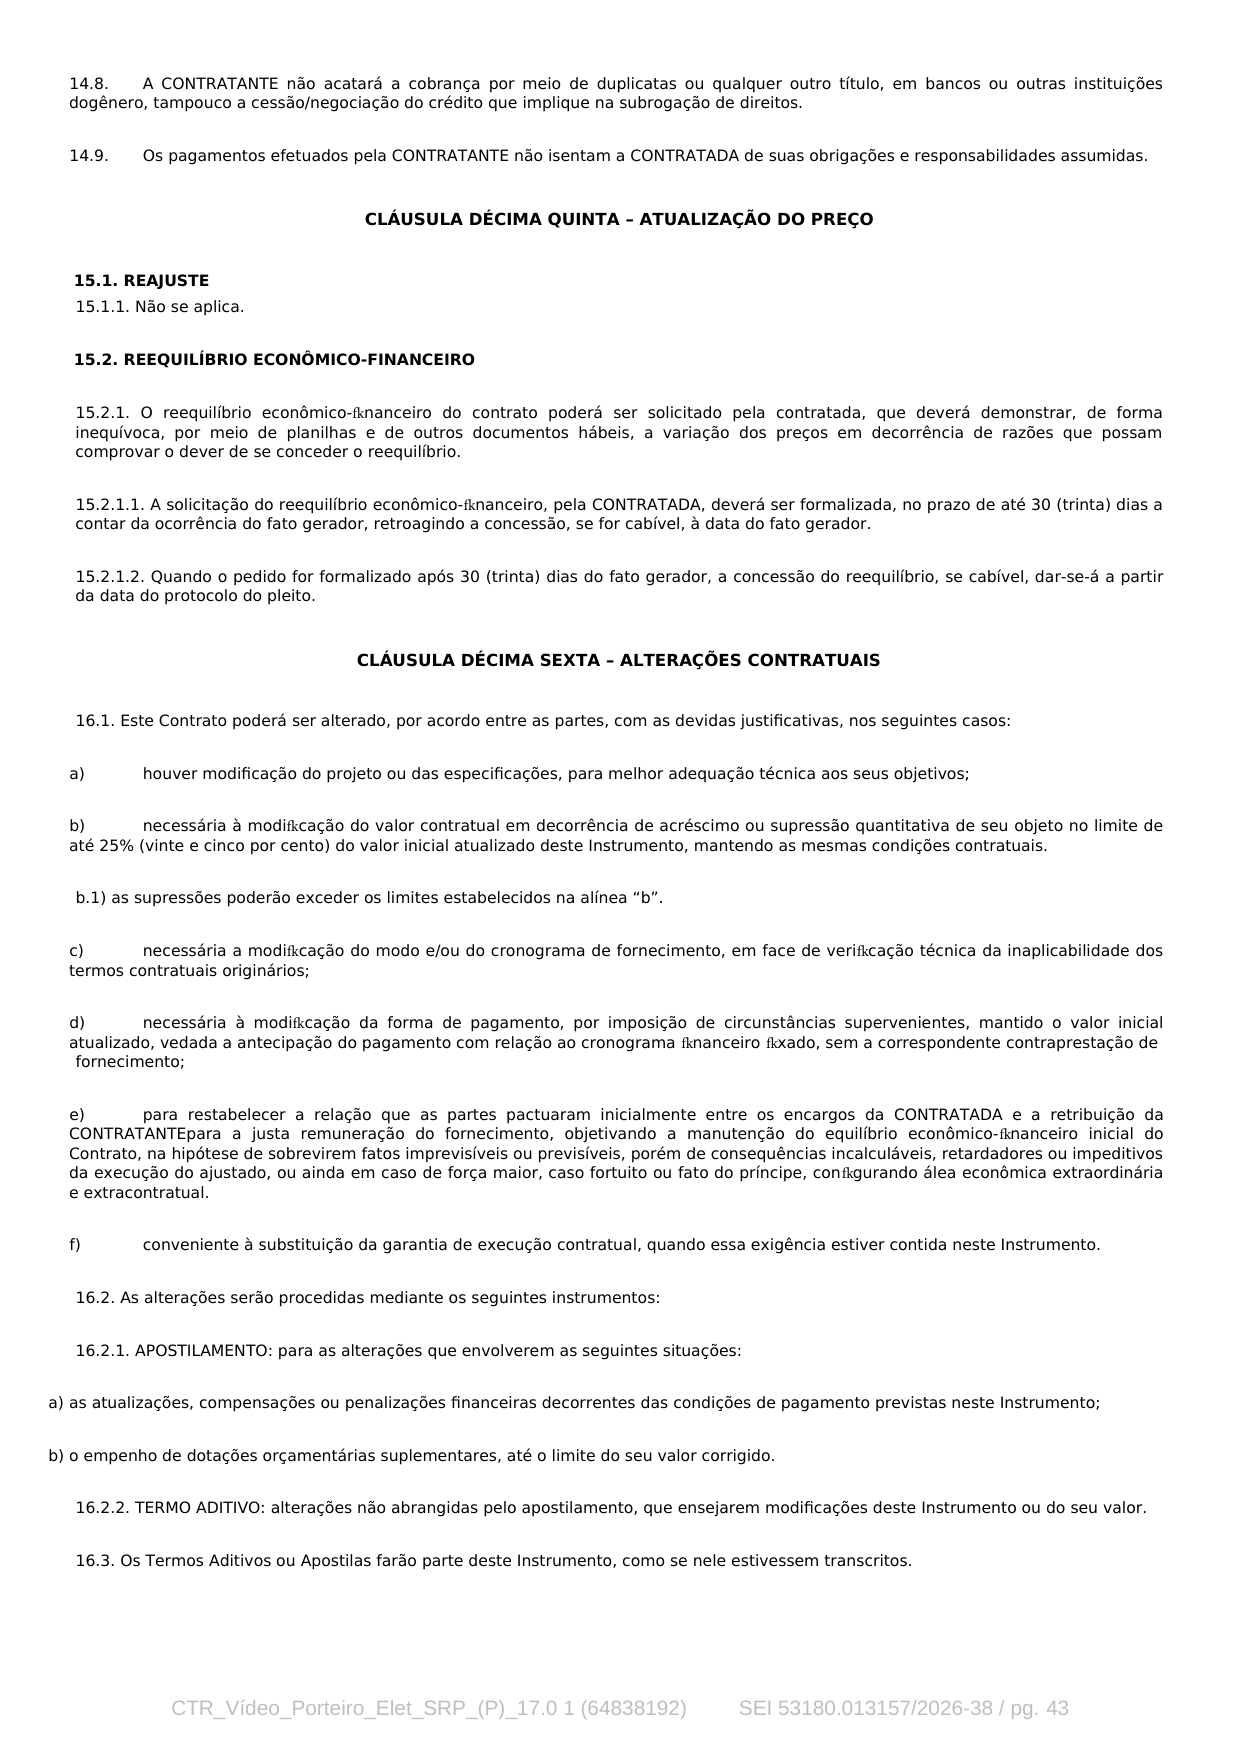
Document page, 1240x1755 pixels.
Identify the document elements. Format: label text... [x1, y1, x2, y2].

text 15.2.1.2. Quando o pedido for formalizado após 30 (trinta) dias do fato gerador, a concessão do reequilíbrio, se cabível, dar-se-á a partir da data do protocolo do pleito. [75, 568, 1165, 605]
text 16.2.2. TERMO ADITIVO: alterações não abrangidas pelo apostilamento, que ensejarem modificações deste Instrumento ou do seu valor. [75, 1499, 1165, 1517]
list houver modificação do projeto ou das especificações, para melhor adequação técnica aos seus objetivos; [69, 765, 1165, 783]
list necessária à modicação do valor contratual em decorrência de acréscimo ou supressão quantitativa de seu objeto no limite de até 25% (vinte e cinco por cento) do valor inicial atualizado deste Instrumento, mantendo as mesmas condições contratuais. [69, 817, 1165, 855]
text 15.1.1. Não se aplica. [75, 298, 1165, 317]
list conveniente à substituição da garantia de execução contratual, quando essa exigência estiver contida neste Instrumento. [69, 1236, 1165, 1254]
text 15.2. REEQUILÍBRIO ECONÔMICO-FINANCEIRO [74, 351, 1170, 369]
text 16.3. Os Termos Aditivos ou Apostilas farão parte deste Instrumento, como se nele estivessem transcritos. [75, 1552, 1165, 1570]
list Os pagamentos efetuados pela CONTRATANTE não isentam a CONTRATADA de suas obrigações e responsabilidades assumidas. [69, 147, 1165, 165]
subtitle CLÁUSULA DÉCIMA SEXTA – ALTERAÇÕES CONTRATUAIS [69, 650, 1169, 670]
list o empenho de dotações orçamentárias suplementares, até o limite do seu valor corrigido. [48, 1447, 1165, 1465]
text fornecimento; [75, 1053, 1165, 1071]
text 16.1. Este Contrato poderá ser alterado, por acordo entre as partes, com as devidas justificativas, nos seguintes casos: [75, 712, 1165, 730]
text b.1) as supressões poderão exceder os limites estabelecidos na alínea “b”. [75, 889, 1165, 908]
list necessária a modicação do modo e/ou do cronograma de fornecimento, em face de vericação técnica da inaplicabilidade dos termos contratuais originários; [69, 942, 1165, 980]
subtitle CLÁUSULA DÉCIMA QUINTA – ATUALIZAÇÃO DO PREÇO [69, 210, 1169, 229]
text 16.2. As alterações serão procedidas mediante os seguintes instrumentos: [75, 1289, 1165, 1307]
list necessária à modicação da forma de pagamento, por imposição de circunstâncias supervenientes, mantido o valor inicial atualizado, vedada a antecipação do pagamento com relação ao cronograma nanceiro xado, sem a correspondente contraprestação de [69, 1014, 1165, 1052]
list para restabelecer a relação que as partes pactuaram inicialmente entre os encargos da CONTRATADA e a retribuição da CONTRATANTEpara a justa remuneração do fornecimento, objetivando a manutenção do equilíbrio econômico-nanceiro inicial do Contrato, na hipótese de sobrevirem fatos imprevisíveis ou previsíveis, porém de consequências incalculáveis, retardadores ou impeditivos da execução do ajustado, ou ainda em caso de força maior, caso fortuito ou fato do príncipe, congurando álea econômica extraordinária e extracontratual. [69, 1106, 1165, 1202]
list A CONTRATANTE não acatará a cobrança por meio de duplicatas ou qualquer outro título, em bancos ou outras instituições dogênero, tampouco a cessão/negociação do crédito que implique na subrogação de direitos. [69, 75, 1165, 113]
text 16.2.1. APOSTILAMENTO: para as alterações que envolverem as seguintes situações: [75, 1341, 1165, 1360]
text 15.2.1.1. A solicitação do reequilíbrio econômico-nanceiro, pela CONTRATADA, deverá ser formalizada, no prazo de até 30 (trinta) dias a contar da ocorrência do fato gerador, retroagindo a concessão, se for cabível, à data do fato gerador. [75, 496, 1165, 533]
text 15.1. REAJUSTE [74, 272, 1170, 290]
text 15.2.1. O reequilíbrio econômico-nanceiro do contrato poderá ser solicitado pela contratada, que deverá demonstrar, de forma inequívoca, por meio de planilhas e de outros documentos hábeis, a variação dos preços em decorrência de razões que possam comprovar o dever de se conceder o reequilíbrio. [75, 404, 1165, 461]
list as atualizações, compensações ou penalizações financeiras decorrentes das condições de pagamento previstas neste Instrumento; [48, 1394, 1165, 1412]
